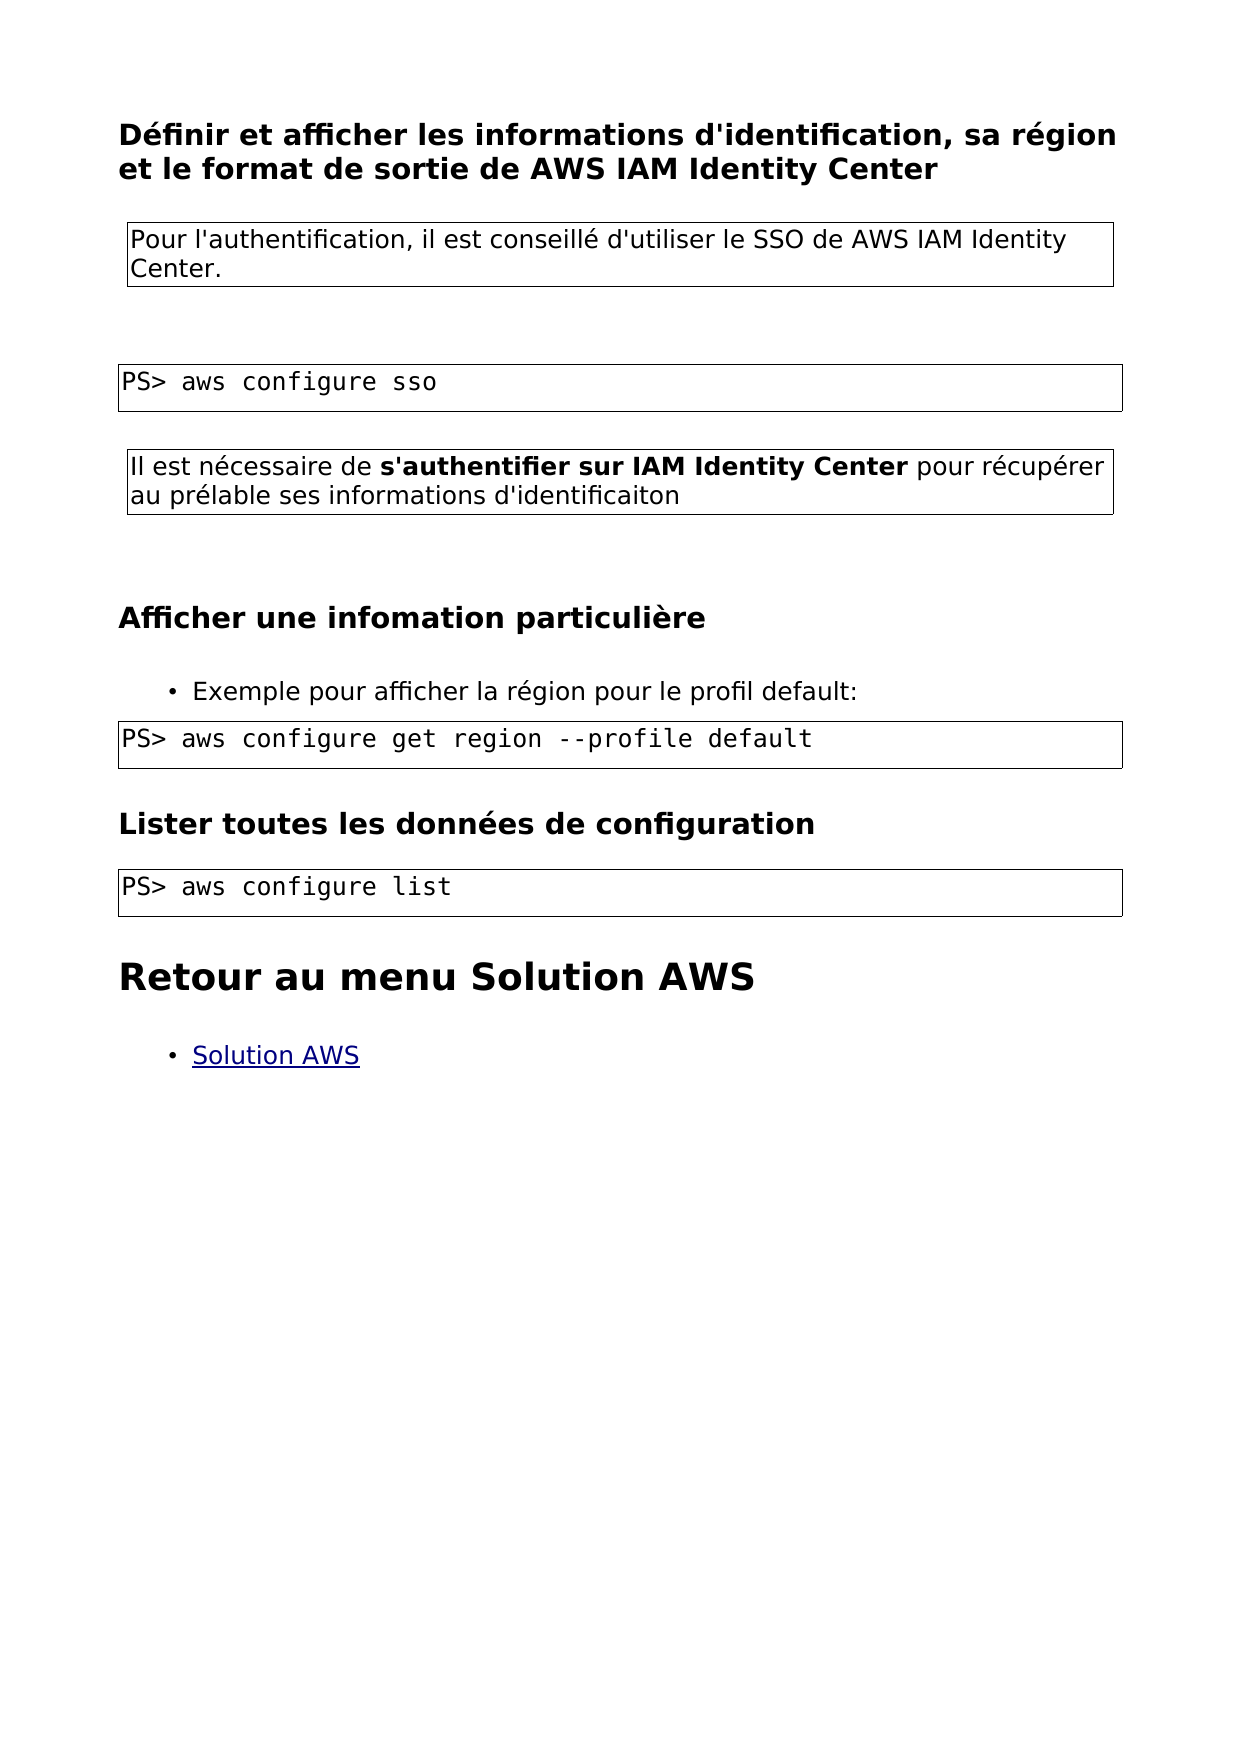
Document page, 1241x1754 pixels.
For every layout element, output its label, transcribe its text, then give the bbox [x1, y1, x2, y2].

subtitle Définir et afficher les informations d'identification, sa région et le format de sortie de AWS IAM Identity Center [118, 118, 1122, 186]
list Exemple pour afficher la région pour le profil default: [177, 677, 1122, 706]
table_header Il est nécessaire de s'authentifier sur IAM Identity Center pour récupérer au prélable ses informations d'identificaiton [128, 450, 1113, 513]
subtitle Afficher une infomation particulière [118, 601, 1122, 635]
subtitle Lister toutes les données de configuration [118, 808, 1122, 842]
list Solution AWS [177, 1041, 1122, 1070]
table_header Pour l'authentification, il est conseillé d'utiliser le SSO de AWS IAM Identity Center. [128, 223, 1113, 286]
table_header PS> aws configure sso [119, 365, 1122, 411]
table_header PS> aws configure list [119, 870, 1122, 916]
subtitle Retour au menu Solution AWS [118, 956, 1122, 999]
table_header PS> aws configure get region --profile default [119, 722, 1122, 768]
